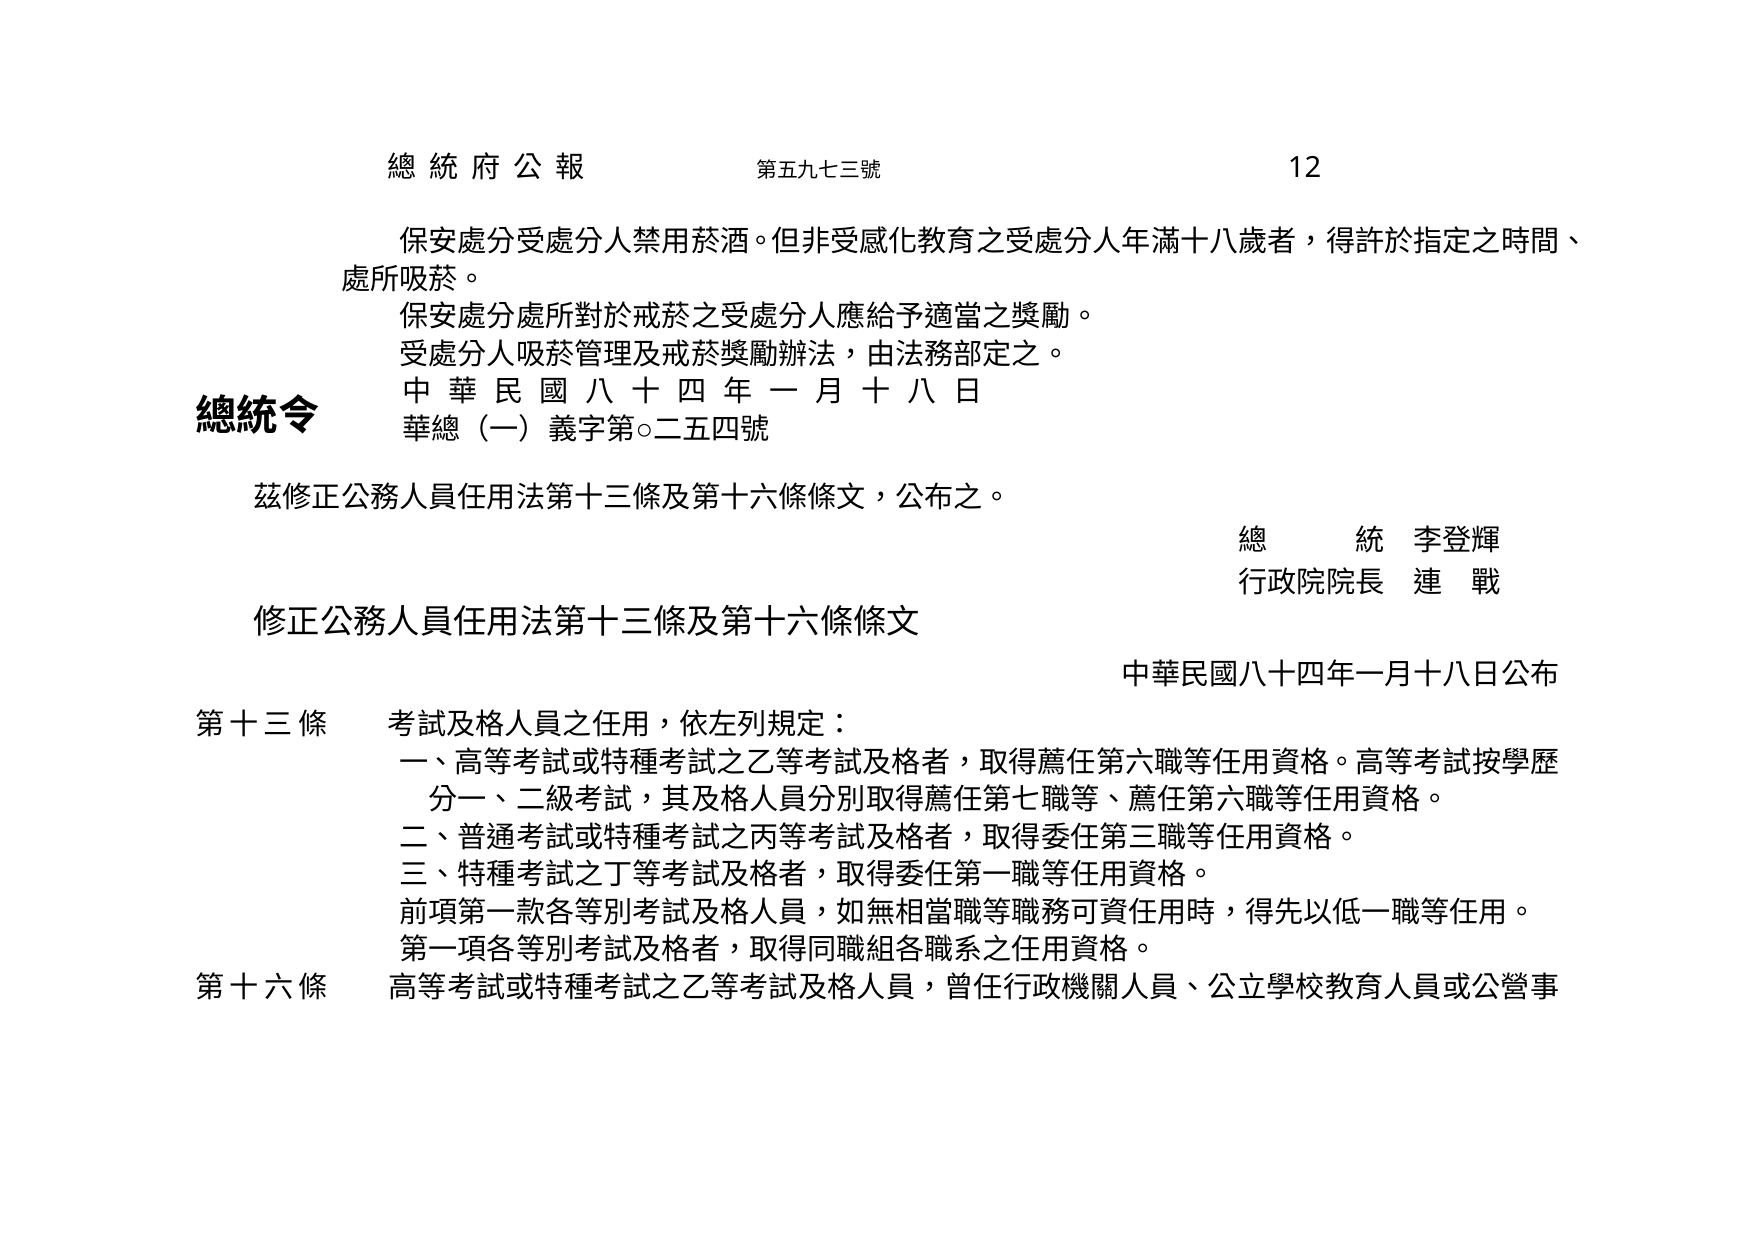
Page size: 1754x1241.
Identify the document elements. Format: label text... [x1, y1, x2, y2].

text 第一項各等別考試及格者，取得同職組各職系之任用資格。 [341, 929, 1559, 967]
text 第十三條 考試及格人員之任用，依左列規定： [195, 704, 1559, 742]
text 行政院院長 連 戰 [195, 563, 1501, 600]
table_header 總統令 [192, 372, 399, 478]
text 三、特種考試之丁等考試及格者，取得委任第一職等任用資格。 [399, 854, 1559, 892]
text 總 統 李登輝 [195, 520, 1501, 558]
text 保安處分處所對於戒菸之受處分人應給予適當之獎勵。 [341, 297, 1559, 334]
text 第十六條 高等考試或特種考試之乙等考試及格人員，曾任行政機關人員、公立學校教育人員或公營事 [195, 967, 1559, 1004]
text 保安處分受處分人禁用菸酒。但非受感化教育之受處分人年滿十八歲者，得許於指定之時間、處所吸菸。 [341, 222, 1559, 297]
text 一、高等考試或特種考試之乙等考試及格者，取得薦任第六職等任用資格。高等考試按學歷分一、二級考試，其及格人員分別取得薦任第七職等、薦任第六職等任用資格。 [399, 742, 1559, 817]
text 二、普通考試或特種考試之丙等考試及格者，取得委任第三職等任用資格。 [399, 817, 1559, 854]
text 修正公務人員任用法第十三條及第十六條條文 [253, 600, 1559, 642]
text 中華民國八十四年一月十八日公布 [195, 654, 1559, 692]
text 受處分人吸菸管理及戒菸獎勵辦法，由法務部定之。 [341, 334, 1559, 372]
table_header 中華民國八十四年一月十八日 華總（一）義字第○二五四號 [399, 372, 986, 478]
text 茲修正公務人員任用法第十三條及第十六條條文，公布之。 [195, 478, 1559, 515]
text 前項第一款各等別考試及格人員，如無相當職等職務可資任用時，得先以低一職等任用。 [341, 892, 1559, 929]
